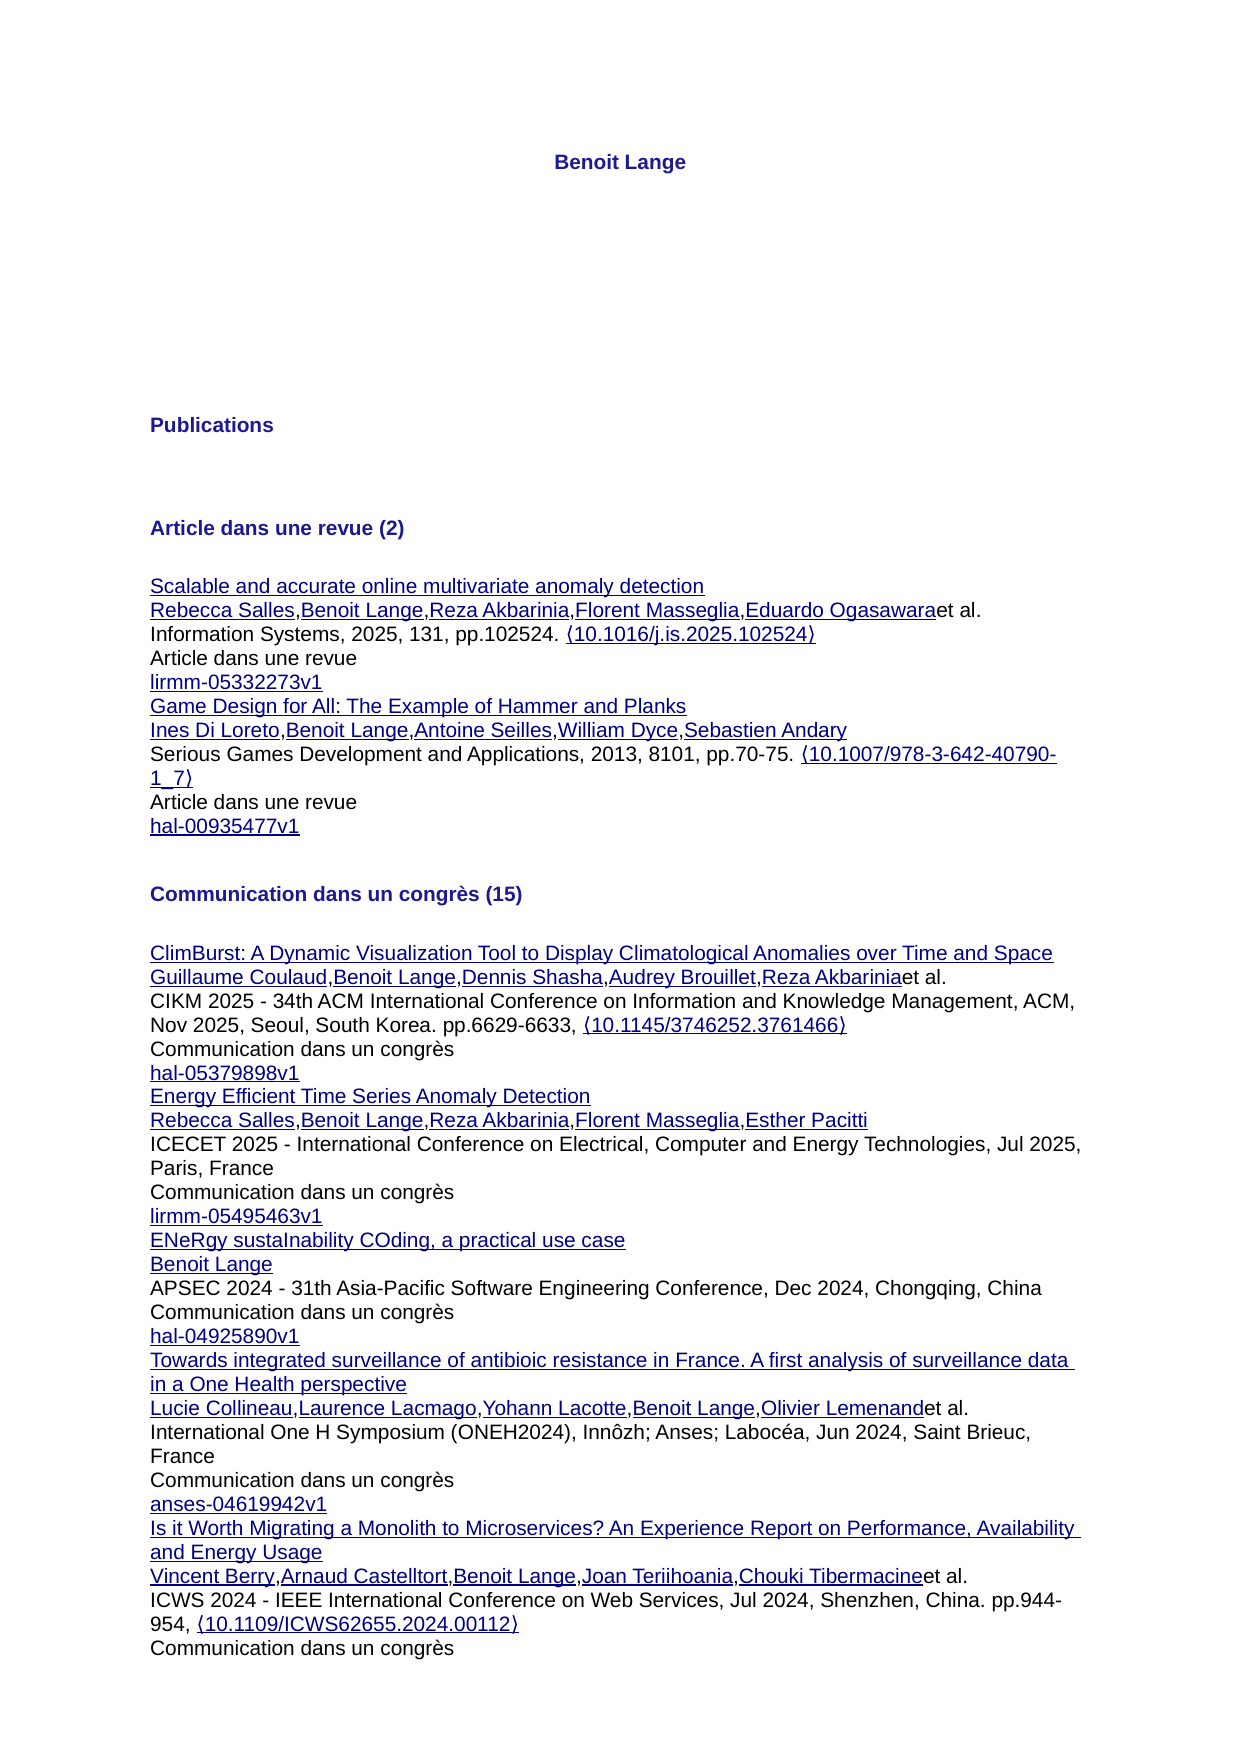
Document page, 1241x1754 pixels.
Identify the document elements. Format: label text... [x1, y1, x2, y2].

subtitle Communication dans un congrès (15) [150, 882, 1090, 906]
subtitle Benoit Lange [150, 150, 1090, 174]
table_cell Towards integrated surveillance of antibioic resistance in France. A first analysis of surveillance data in a One Health perspective Lucie Collineau,Laurence Lacmago,Yohann Lacotte,Benoit Lange,Olivier Lemenandet al. International One H Symposium (ONEH2024), Innôzh; Anses; Labocéa, Jun 2024, Saint Brieuc, France Communication dans un congrès anses-04619942v1 [150, 1348, 1090, 1516]
table_cell Game Design for All: The Example of Hammer and Planks Ines Di Loreto,Benoit Lange,Antoine Seilles,William Dyce,Sebastien Andary Serious Games Development and Applications, 2013, 8101, pp.70-75. ⟨10.1007/978-3-642-40790-1_7⟩ Article dans une revue hal-00935477v1 [150, 694, 1090, 837]
table_header Scalable and accurate online multivariate anomaly detection Rebecca Salles,Benoit Lange,Reza Akbarinia,Florent Masseglia,Eduardo Ogasawaraet al. Information Systems, 2025, 131, pp.102524. ⟨10.1016/j.is.2025.102524⟩ Article dans une revue lirmm-05332273v1 [150, 574, 1090, 694]
table_cell Is it Worth Migrating a Monolith to Microservices? An Experience Report on Performance, Availability and Energy Usage Vincent Berry,Arnaud Castelltort,Benoit Lange,Joan Teriihoania,Chouki Tibermacineet al. ICWS 2024 - IEEE International Conference on Web Services, Jul 2024, Shenzhen, China. pp.944-954, ⟨10.1109/ICWS62655.2024.00112⟩ Communication dans un congrès [150, 1516, 1090, 1659]
table_header ClimBurst: A Dynamic Visualization Tool to Display Climatological Anomalies over Time and Space Guillaume Coulaud,Benoit Lange,Dennis Shasha,Audrey Brouillet,Reza Akbariniaet al. CIKM 2025 - 34th ACM International Conference on Information and Knowledge Management, ACM, Nov 2025, Seoul, South Korea. pp.6629-6633, ⟨10.1145/3746252.3761466⟩ Communication dans un congrès hal-05379898v1 [150, 941, 1090, 1084]
table_cell ENeRgy sustaInability COding, a practical use case Benoit Lange APSEC 2024 - 31th Asia-Pacific Software Engineering Conference, Dec 2024, Chongqing, China Communication dans un congrès hal-04925890v1 [150, 1228, 1090, 1348]
subtitle Publications [150, 412, 1090, 436]
subtitle Article dans une revue (2) [150, 516, 1090, 539]
table_cell Energy Efficient Time Series Anomaly Detection Rebecca Salles,Benoit Lange,Reza Akbarinia,Florent Masseglia,Esther Pacitti ICECET 2025 - International Conference on Electrical, Computer and Energy Technologies, Jul 2025, Paris, France Communication dans un congrès lirmm-05495463v1 [150, 1084, 1090, 1228]
